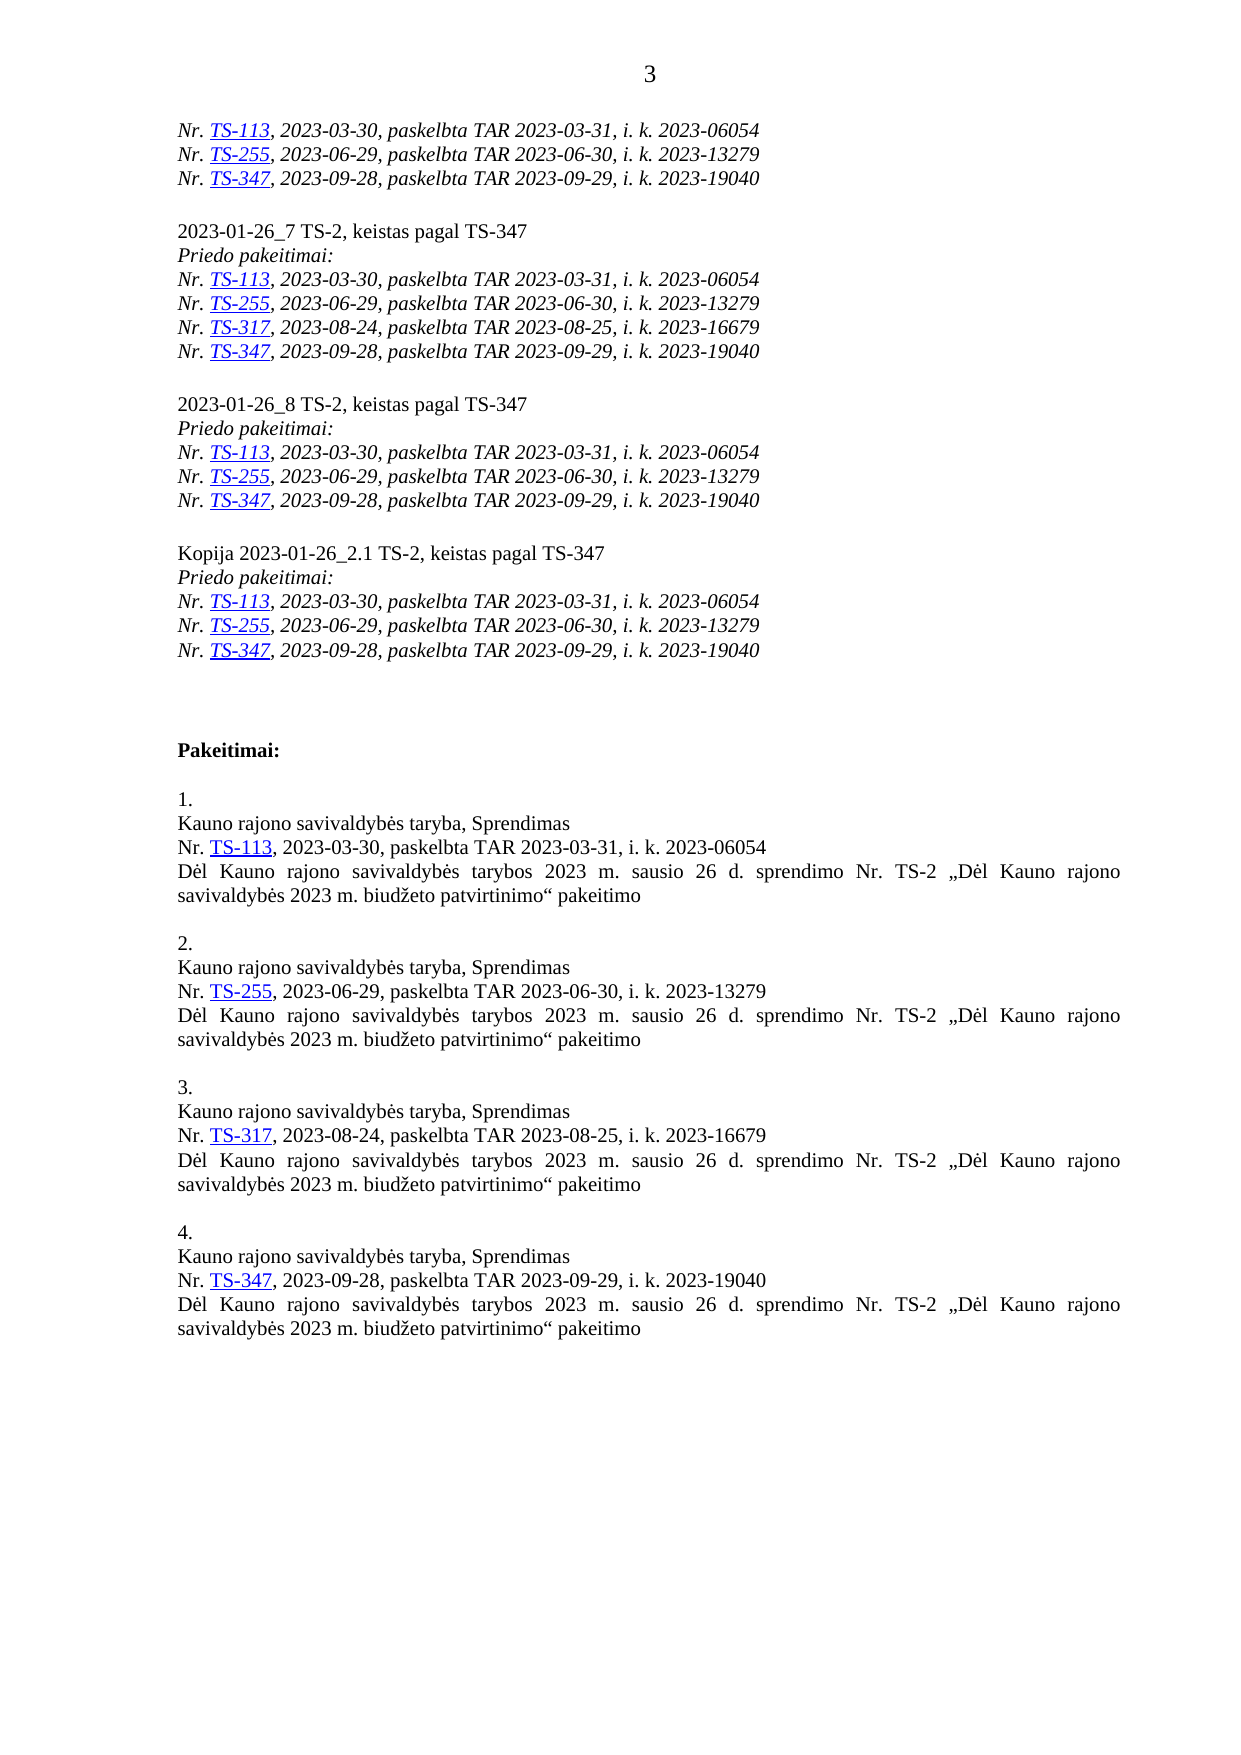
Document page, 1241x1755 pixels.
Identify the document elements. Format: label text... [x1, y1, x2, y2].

text Pakeitimai: [177, 738, 1122, 762]
text Nr. TS-255, 2023-06-29, paskelbta TAR 2023-06-30, i. k. 2023-13279 [177, 464, 1122, 488]
text Nr. TS-347, 2023-09-28, paskelbta TAR 2023-09-29, i. k. 2023-19040 [177, 166, 1122, 190]
text Nr. TS-255, 2023-06-29, paskelbta TAR 2023-06-30, i. k. 2023-13279 [177, 142, 1122, 166]
text Dėl Kauno rajono savivaldybės tarybos 2023 m. sausio 26 d. sprendimo Nr. TS-2 „Dėl Kauno rajono savivaldybės 2023 m. biudžeto patvirtinimo“ pakeitimo [177, 859, 1122, 907]
text Dėl Kauno rajono savivaldybės tarybos 2023 m. sausio 26 d. sprendimo Nr. TS-2 „Dėl Kauno rajono savivaldybės 2023 m. biudžeto patvirtinimo“ pakeitimo [177, 1292, 1122, 1340]
text Dėl Kauno rajono savivaldybės tarybos 2023 m. sausio 26 d. sprendimo Nr. TS-2 „Dėl Kauno rajono savivaldybės 2023 m. biudžeto patvirtinimo“ pakeitimo [177, 1147, 1122, 1196]
text Kauno rajono savivaldybės taryba, Sprendimas [177, 955, 1122, 979]
text Nr. TS-113, 2023-03-30, paskelbta TAR 2023-03-31, i. k. 2023-06054 [177, 267, 1122, 291]
text Nr. TS-255, 2023-06-29, paskelbta TAR 2023-06-30, i. k. 2023-13279 [177, 291, 1122, 315]
text Dėl Kauno rajono savivaldybės tarybos 2023 m. sausio 26 d. sprendimo Nr. TS-2 „Dėl Kauno rajono savivaldybės 2023 m. biudžeto patvirtinimo“ pakeitimo [177, 1003, 1122, 1051]
text 3. [177, 1075, 1122, 1099]
text Kauno rajono savivaldybės taryba, Sprendimas [177, 1244, 1122, 1268]
text Kauno rajono savivaldybės taryba, Sprendimas [177, 811, 1122, 835]
text 1. [177, 787, 1122, 811]
text Nr. TS-317, 2023-08-24, paskelbta TAR 2023-08-25, i. k. 2023-16679 [177, 315, 1122, 339]
text Nr. TS-347, 2023-09-28, paskelbta TAR 2023-09-29, i. k. 2023-19040 [177, 339, 1122, 363]
text Nr. TS-255, 2023-06-29, paskelbta TAR 2023-06-30, i. k. 2023-13279 [177, 979, 1122, 1003]
text Nr. TS-317, 2023-08-24, paskelbta TAR 2023-08-25, i. k. 2023-16679 [177, 1123, 1122, 1147]
text Nr. TS-113, 2023-03-30, paskelbta TAR 2023-03-31, i. k. 2023-06054 [177, 118, 1122, 142]
text Nr. TS-347, 2023-09-28, paskelbta TAR 2023-09-29, i. k. 2023-19040 [177, 488, 1122, 512]
text Nr. TS-113, 2023-03-30, paskelbta TAR 2023-03-31, i. k. 2023-06054 [177, 835, 1122, 859]
text Priedo pakeitimai: [177, 416, 1122, 440]
text Nr. TS-347, 2023-09-28, paskelbta TAR 2023-09-29, i. k. 2023-19040 [177, 1268, 1122, 1292]
text Nr. TS-255, 2023-06-29, paskelbta TAR 2023-06-30, i. k. 2023-13279 [177, 613, 1122, 637]
text Nr. TS-113, 2023-03-30, paskelbta TAR 2023-03-31, i. k. 2023-06054 [177, 589, 1122, 613]
text Priedo pakeitimai: [177, 565, 1122, 589]
text 2023-01-26_8 TS-2, keistas pagal TS-347 [177, 392, 1122, 416]
text 2. [177, 931, 1122, 955]
text Nr. TS-113, 2023-03-30, paskelbta TAR 2023-03-31, i. k. 2023-06054 [177, 440, 1122, 464]
text 2023-01-26_7 TS-2, keistas pagal TS-347 [177, 219, 1122, 243]
text Kauno rajono savivaldybės taryba, Sprendimas [177, 1099, 1122, 1123]
text Priedo pakeitimai: [177, 243, 1122, 267]
text Nr. TS-347, 2023-09-28, paskelbta TAR 2023-09-29, i. k. 2023-19040 [177, 637, 1122, 662]
text Kopija 2023-01-26_2.1 TS-2, keistas pagal TS-347 [177, 541, 1122, 565]
text 4. [177, 1220, 1122, 1244]
